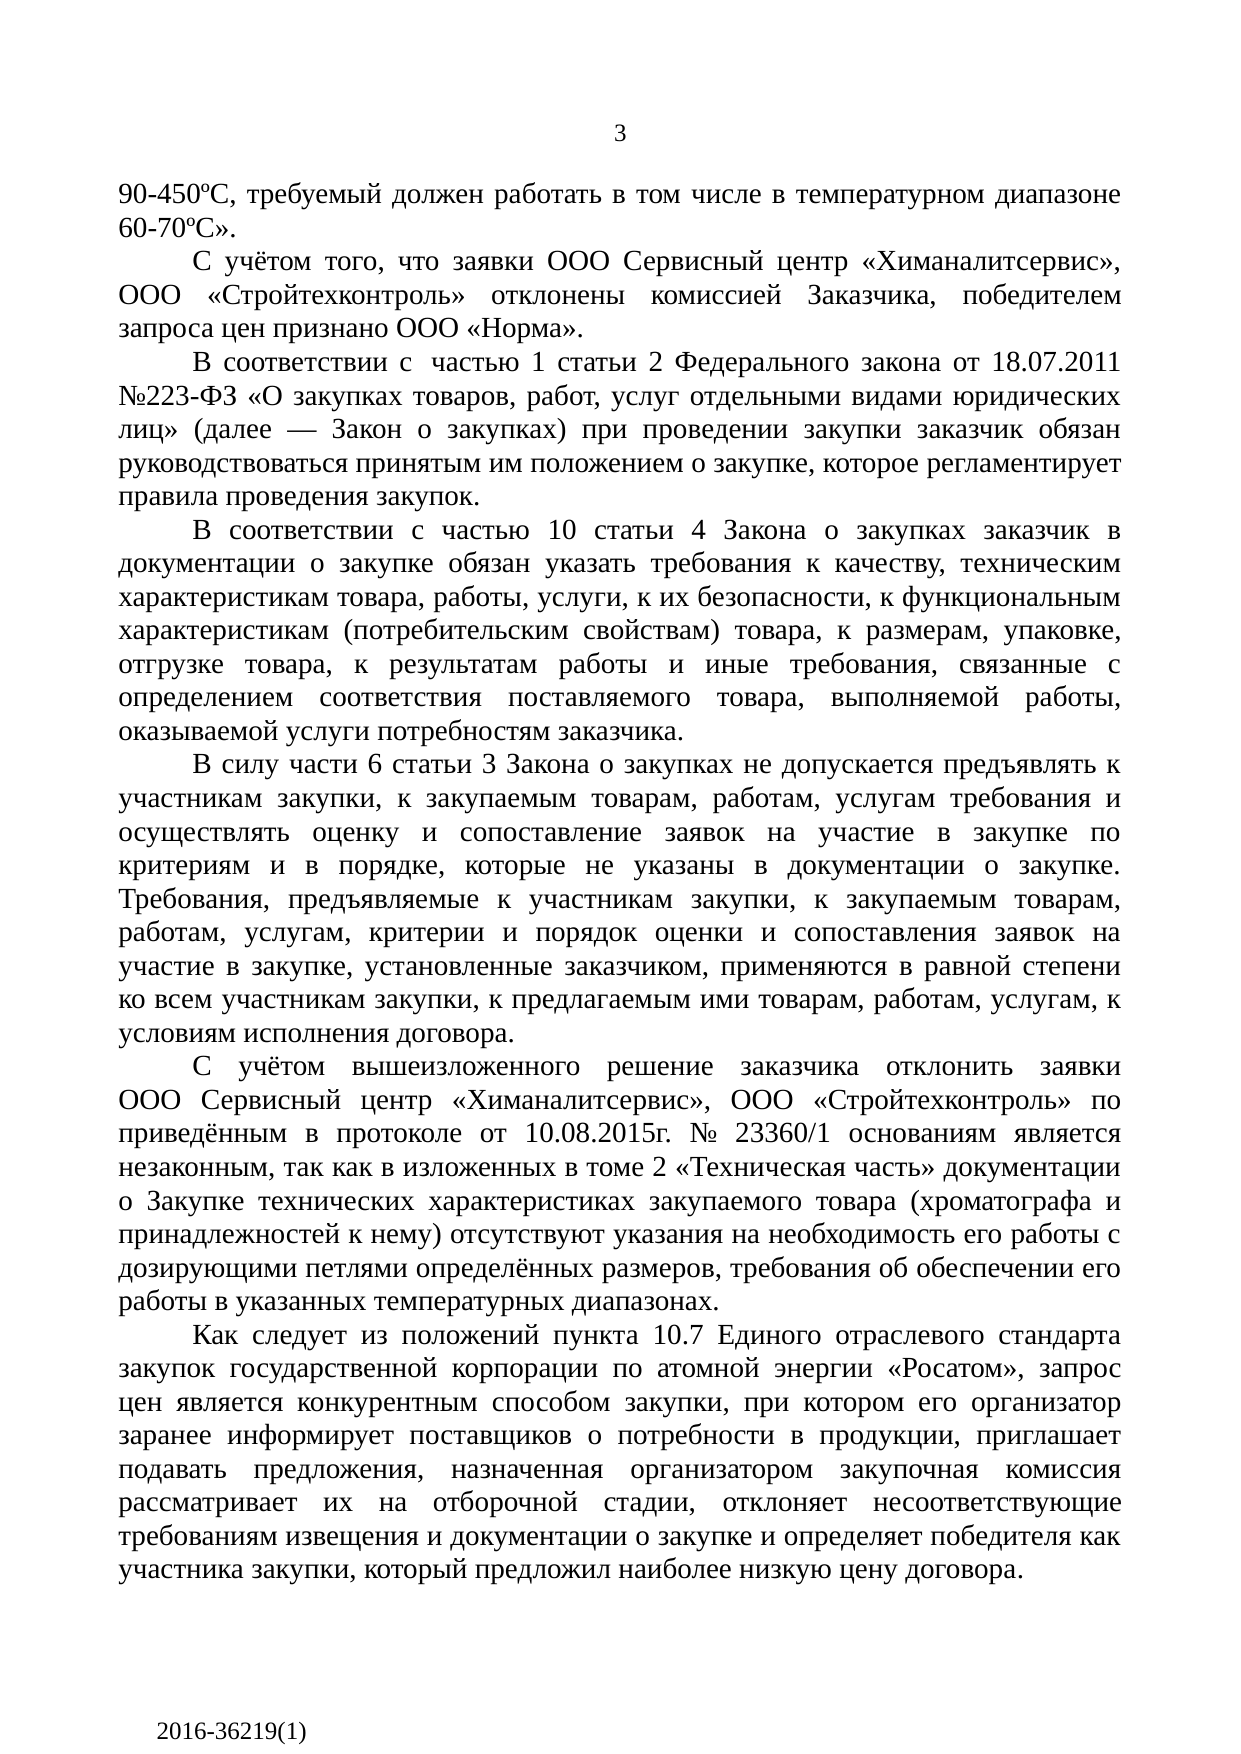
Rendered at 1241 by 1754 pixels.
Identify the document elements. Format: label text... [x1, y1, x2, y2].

text В силу части 6 статьи 3 Закона о закупках не допускается предъявлять к участникам закупки, к закупаемым товарам, работам, услугам требования и осуществлять оценку и сопоставление заявок на участие в закупке по критериям и в порядке, которые не указаны в документации о закупке. Требования, предъявляемые к участникам закупки, к закупаемым товарам, работам, услугам, критерии и порядок оценки и сопоставления заявок на участие в закупке, установленные заказчиком, применяются в равной степени ко всем участникам закупки, к предлагаемым ими товарам, работам, услугам, к условиям исполнения договора. [118, 747, 1122, 1048]
text С учётом вышеизложенного решение заказчика отклонить заявки ООО Сервисный центр «Химаналитсервис», ООО «Стройтехконтроль» по приведённым в протоколе от 10.08.2015г. № 23360/1 основаниям является незаконным, так как в изложенных в томе 2 «Техническая часть» документации о Закупке технических характеристиках закупаемого товара (хроматографа и принадлежностей к нему) отсутствуют указания на необходимость его работы с дозирующими петлями определённых размеров, требования об обеспечении его работы в указанных температурных диапазонах. [118, 1048, 1122, 1317]
text 90-450ºС, требуемый должен работать в том числе в температурном диапазоне 60-70ºС». [118, 176, 1122, 243]
text Как следует из положений пункта 10.7 Единого отраслевого стандарта закупок государственной корпорации по атомной энергии «Росатом», запрос цен является конкурентным способом закупки, при котором его организатор заранее информирует поставщиков о потребности в продукции, приглашает подавать предложения, назначенная организатором закупочная комиссия рассматривает их на отборочной стадии, отклоняет несоответствующие требованиям извещения и документации о закупке и определяет победителя как участника закупки, который предложил наиболее низкую цену договора. [118, 1317, 1122, 1585]
text В соответствии с частью 10 статьи 4 Закона о закупках заказчик в документации о закупке обязан указать требования к качеству, техническим характеристикам товара, работы, услуги, к их безопасности, к функциональным характеристикам (потребительским свойствам) товара, к размерам, упаковке, отгрузке товара, к результатам работы и иные требования, связанные с определением соответствия поставляемого товара, выполняемой работы, оказываемой услуги потребностям заказчика. [118, 512, 1122, 747]
text В соответствии с частью 1 статьи 2 Федерального закона от 18.07.2011 №223-ФЗ «О закупках товаров, работ, услуг отдельными видами юридических лиц» (далее — Закон о закупках) при проведении закупки заказчик обязан руководствоваться принятым им положением о закупке, которое регламентирует правила проведения закупок. [118, 344, 1122, 512]
text С учётом того, что заявки ООО Сервисный центр «Химаналитсервис», ООО «Стройтехконтроль» отклонены комиссией Заказчика, победителем запроса цен признано ООО «Норма». [118, 243, 1122, 344]
